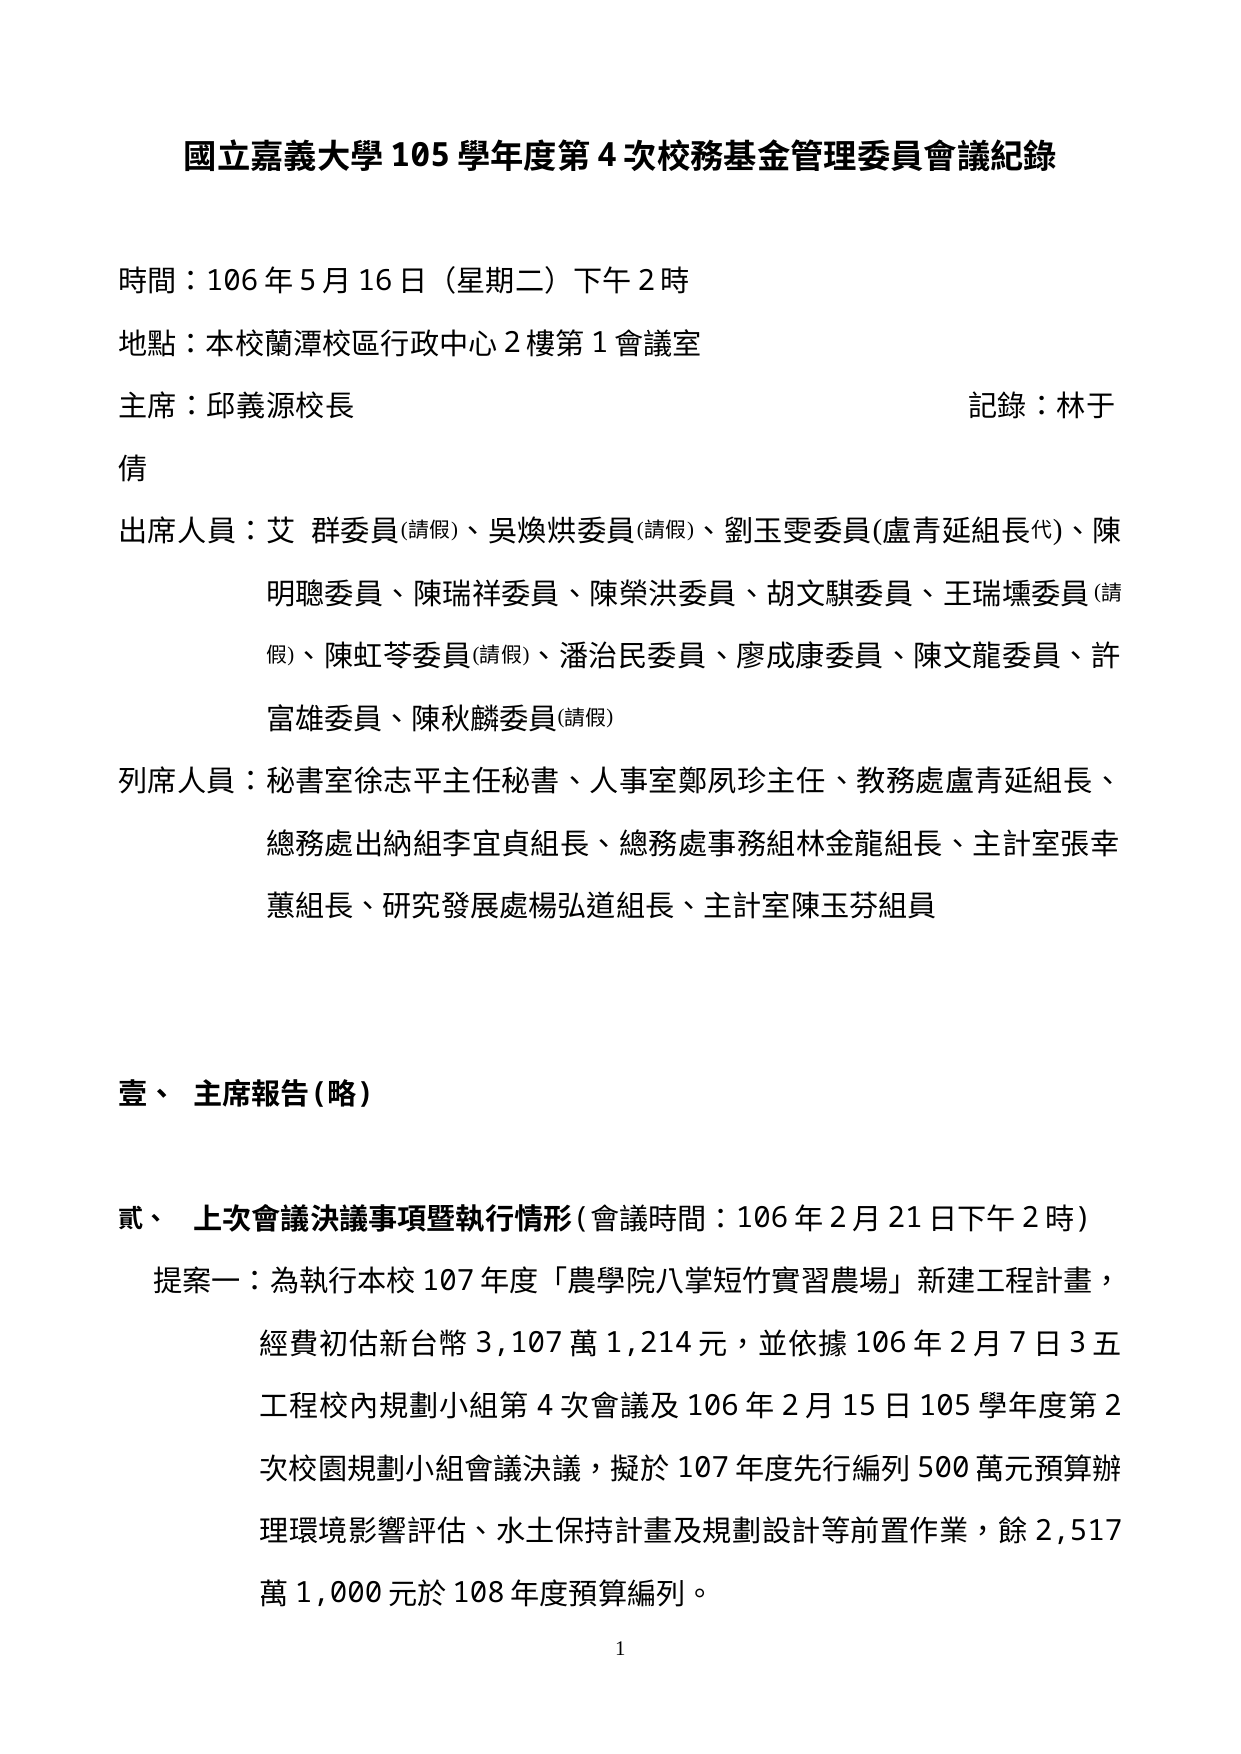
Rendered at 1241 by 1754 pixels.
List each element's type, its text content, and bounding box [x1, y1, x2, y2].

list 主席報告(略) [118, 1050, 1122, 1112]
list 上次會議決議事項暨執行情形(會議時間：106年2月21日下午2時) [118, 1175, 1122, 1237]
text 出席人員：艾 群委員(請假)、吳煥烘委員(請假)、劉玉雯委員(盧青延組長代)、陳明聰委員、陳瑞祥委員、陳榮洪委員、胡文騏委員、王瑞壎委員(請假)、陳虹苓委員(請假)、潘治民委員、廖成康委員、陳文龍委員、許富雄委員、陳秋麟委員(請假) [118, 487, 1122, 737]
text 地點：本校蘭潭校區行政中心2樓第1會議室 [118, 300, 1122, 362]
text 國立嘉義大學105學年度第4次校務基金管理委員會議紀錄 [118, 112, 1122, 175]
text 主席：邱義源校長 記錄：林于倩 [118, 362, 1122, 487]
text 提案一：為執行本校107年度「農學院八掌短竹實習農場」新建工程計畫，經費初估新台幣3,107萬1,214元，並依據106年2月7日3五工程校內規劃小組第4次會議及106年2月15日105學年度第2次校園規劃小組會議決議，擬於107年度先行編列500萬元預算辦理環境影響評估、水土保持計畫及規劃設計等前置作業，餘2,517萬1,000元於108年度預算編列。 [118, 1237, 1122, 1612]
text 列席人員：秘書室徐志平主任秘書、人事室鄭夙珍主任、教務處盧青延組長、總務處出納組李宜貞組長、總務處事務組林金龍組長、主計室張幸蕙組長、研究發展處楊弘道組長、主計室陳玉芬組員 [118, 737, 1122, 987]
text 時間：106年5月16日（星期二）下午2時 [118, 237, 1122, 300]
